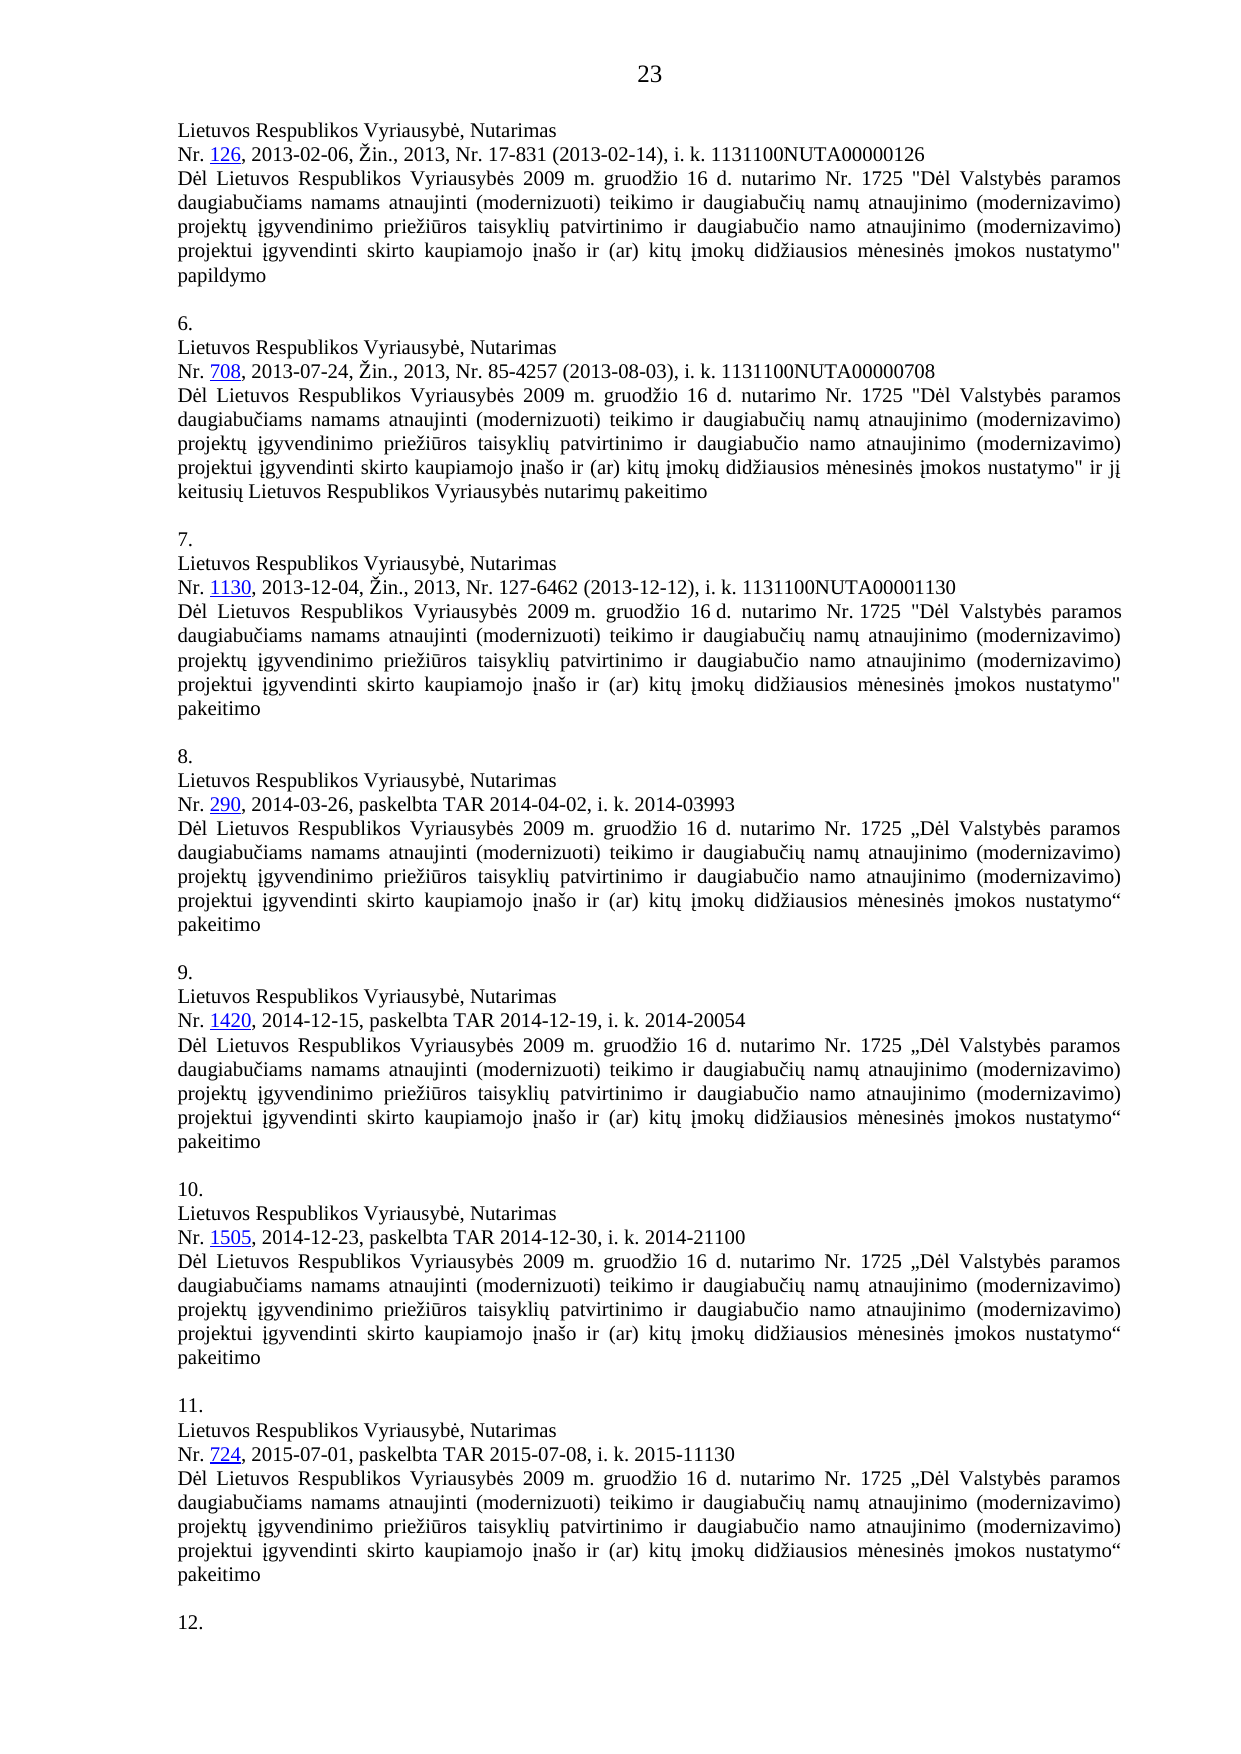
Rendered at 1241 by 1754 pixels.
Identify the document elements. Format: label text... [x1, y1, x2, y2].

text 9. [177, 960, 1122, 984]
text 10. [177, 1177, 1122, 1201]
text Lietuvos Respublikos Vyriausybė, Nutarimas [177, 1417, 1122, 1442]
text 6. [177, 311, 1122, 335]
text Dėl Lietuvos Respublikos Vyriausybės 2009 m. gruodžio 16 d. nutarimo Nr. 1725 „Dėl Valstybės paramos daugiabučiams namams atnaujinti (modernizuoti) teikimo ir daugiabučių namų atnaujinimo (modernizavimo) projektų įgyvendinimo priežiūros taisyklių patvirtinimo ir daugiabučio namo atnaujinimo (modernizavimo) projektui įgyvendinti skirto kaupiamojo įnašo ir (ar) kitų įmokų didžiausios mėnesinės įmokos nustatymo“ pakeitimo [177, 1032, 1122, 1153]
text Lietuvos Respublikos Vyriausybė, Nutarimas [177, 768, 1122, 792]
text Nr. 724, 2015-07-01, paskelbta TAR 2015-07-08, i. k. 2015-11130 [177, 1442, 1122, 1466]
text Nr. 708, 2013-07-24, Žin., 2013, Nr. 85-4257 (2013-08-03), i. k. 1131100NUTA00000708 [177, 359, 1122, 383]
text 12. [177, 1610, 1122, 1634]
text Dėl Lietuvos Respublikos Vyriausybės 2009 m. gruodžio 16 d. nutarimo Nr. 1725 „Dėl Valstybės paramos daugiabučiams namams atnaujinti (modernizuoti) teikimo ir daugiabučių namų atnaujinimo (modernizavimo) projektų įgyvendinimo priežiūros taisyklių patvirtinimo ir daugiabučio namo atnaujinimo (modernizavimo) projektui įgyvendinti skirto kaupiamojo įnašo ir (ar) kitų įmokų didžiausios mėnesinės įmokos nustatymo“ pakeitimo [177, 816, 1122, 936]
text Dėl Lietuvos Respublikos Vyriausybės 2009 m. gruodžio 16 d. nutarimo Nr. 1725 "Dėl Valstybės paramos daugiabučiams namams atnaujinti (modernizuoti) teikimo ir daugiabučių namų atnaujinimo (modernizavimo) projektų įgyvendinimo priežiūros taisyklių patvirtinimo ir daugiabučio namo atnaujinimo (modernizavimo) projektui įgyvendinti skirto kaupiamojo įnašo ir (ar) kitų įmokų didžiausios mėnesinės įmokos nustatymo" pakeitimo [177, 599, 1122, 720]
text Nr. 126, 2013-02-06, Žin., 2013, Nr. 17-831 (2013-02-14), i. k. 1131100NUTA00000126 [177, 142, 1122, 166]
text Dėl Lietuvos Respublikos Vyriausybės 2009 m. gruodžio 16 d. nutarimo Nr. 1725 "Dėl Valstybės paramos daugiabučiams namams atnaujinti (modernizuoti) teikimo ir daugiabučių namų atnaujinimo (modernizavimo) projektų įgyvendinimo priežiūros taisyklių patvirtinimo ir daugiabučio namo atnaujinimo (modernizavimo) projektui įgyvendinti skirto kaupiamojo įnašo ir (ar) kitų įmokų didžiausios mėnesinės įmokos nustatymo" ir jį keitusių Lietuvos Respublikos Vyriausybės nutarimų pakeitimo [177, 383, 1122, 503]
text Nr. 1130, 2013-12-04, Žin., 2013, Nr. 127-6462 (2013-12-12), i. k. 1131100NUTA00001130 [177, 575, 1122, 599]
text Nr. 1505, 2014-12-23, paskelbta TAR 2014-12-30, i. k. 2014-21100 [177, 1225, 1122, 1249]
text Dėl Lietuvos Respublikos Vyriausybės 2009 m. gruodžio 16 d. nutarimo Nr. 1725 „Dėl Valstybės paramos daugiabučiams namams atnaujinti (modernizuoti) teikimo ir daugiabučių namų atnaujinimo (modernizavimo) projektų įgyvendinimo priežiūros taisyklių patvirtinimo ir daugiabučio namo atnaujinimo (modernizavimo) projektui įgyvendinti skirto kaupiamojo įnašo ir (ar) kitų įmokų didžiausios mėnesinės įmokos nustatymo“ pakeitimo [177, 1249, 1122, 1369]
text Lietuvos Respublikos Vyriausybė, Nutarimas [177, 335, 1122, 359]
text Dėl Lietuvos Respublikos Vyriausybės 2009 m. gruodžio 16 d. nutarimo Nr. 1725 "Dėl Valstybės paramos daugiabučiams namams atnaujinti (modernizuoti) teikimo ir daugiabučių namų atnaujinimo (modernizavimo) projektų įgyvendinimo priežiūros taisyklių patvirtinimo ir daugiabučio namo atnaujinimo (modernizavimo) projektui įgyvendinti skirto kaupiamojo įnašo ir (ar) kitų įmokų didžiausios mėnesinės įmokos nustatymo" papildymo [177, 166, 1122, 287]
text Lietuvos Respublikos Vyriausybė, Nutarimas [177, 1201, 1122, 1225]
text 11. [177, 1393, 1122, 1417]
text 8. [177, 744, 1122, 768]
text 7. [177, 527, 1122, 551]
text Lietuvos Respublikos Vyriausybė, Nutarimas [177, 551, 1122, 575]
text Nr. 290, 2014-03-26, paskelbta TAR 2014-04-02, i. k. 2014-03993 [177, 792, 1122, 816]
text Lietuvos Respublikos Vyriausybė, Nutarimas [177, 118, 1122, 142]
text Dėl Lietuvos Respublikos Vyriausybės 2009 m. gruodžio 16 d. nutarimo Nr. 1725 „Dėl Valstybės paramos daugiabučiams namams atnaujinti (modernizuoti) teikimo ir daugiabučių namų atnaujinimo (modernizavimo) projektų įgyvendinimo priežiūros taisyklių patvirtinimo ir daugiabučio namo atnaujinimo (modernizavimo) projektui įgyvendinti skirto kaupiamojo įnašo ir (ar) kitų įmokų didžiausios mėnesinės įmokos nustatymo“ pakeitimo [177, 1466, 1122, 1586]
text Nr. 1420, 2014-12-15, paskelbta TAR 2014-12-19, i. k. 2014-20054 [177, 1008, 1122, 1032]
text Lietuvos Respublikos Vyriausybė, Nutarimas [177, 984, 1122, 1008]
